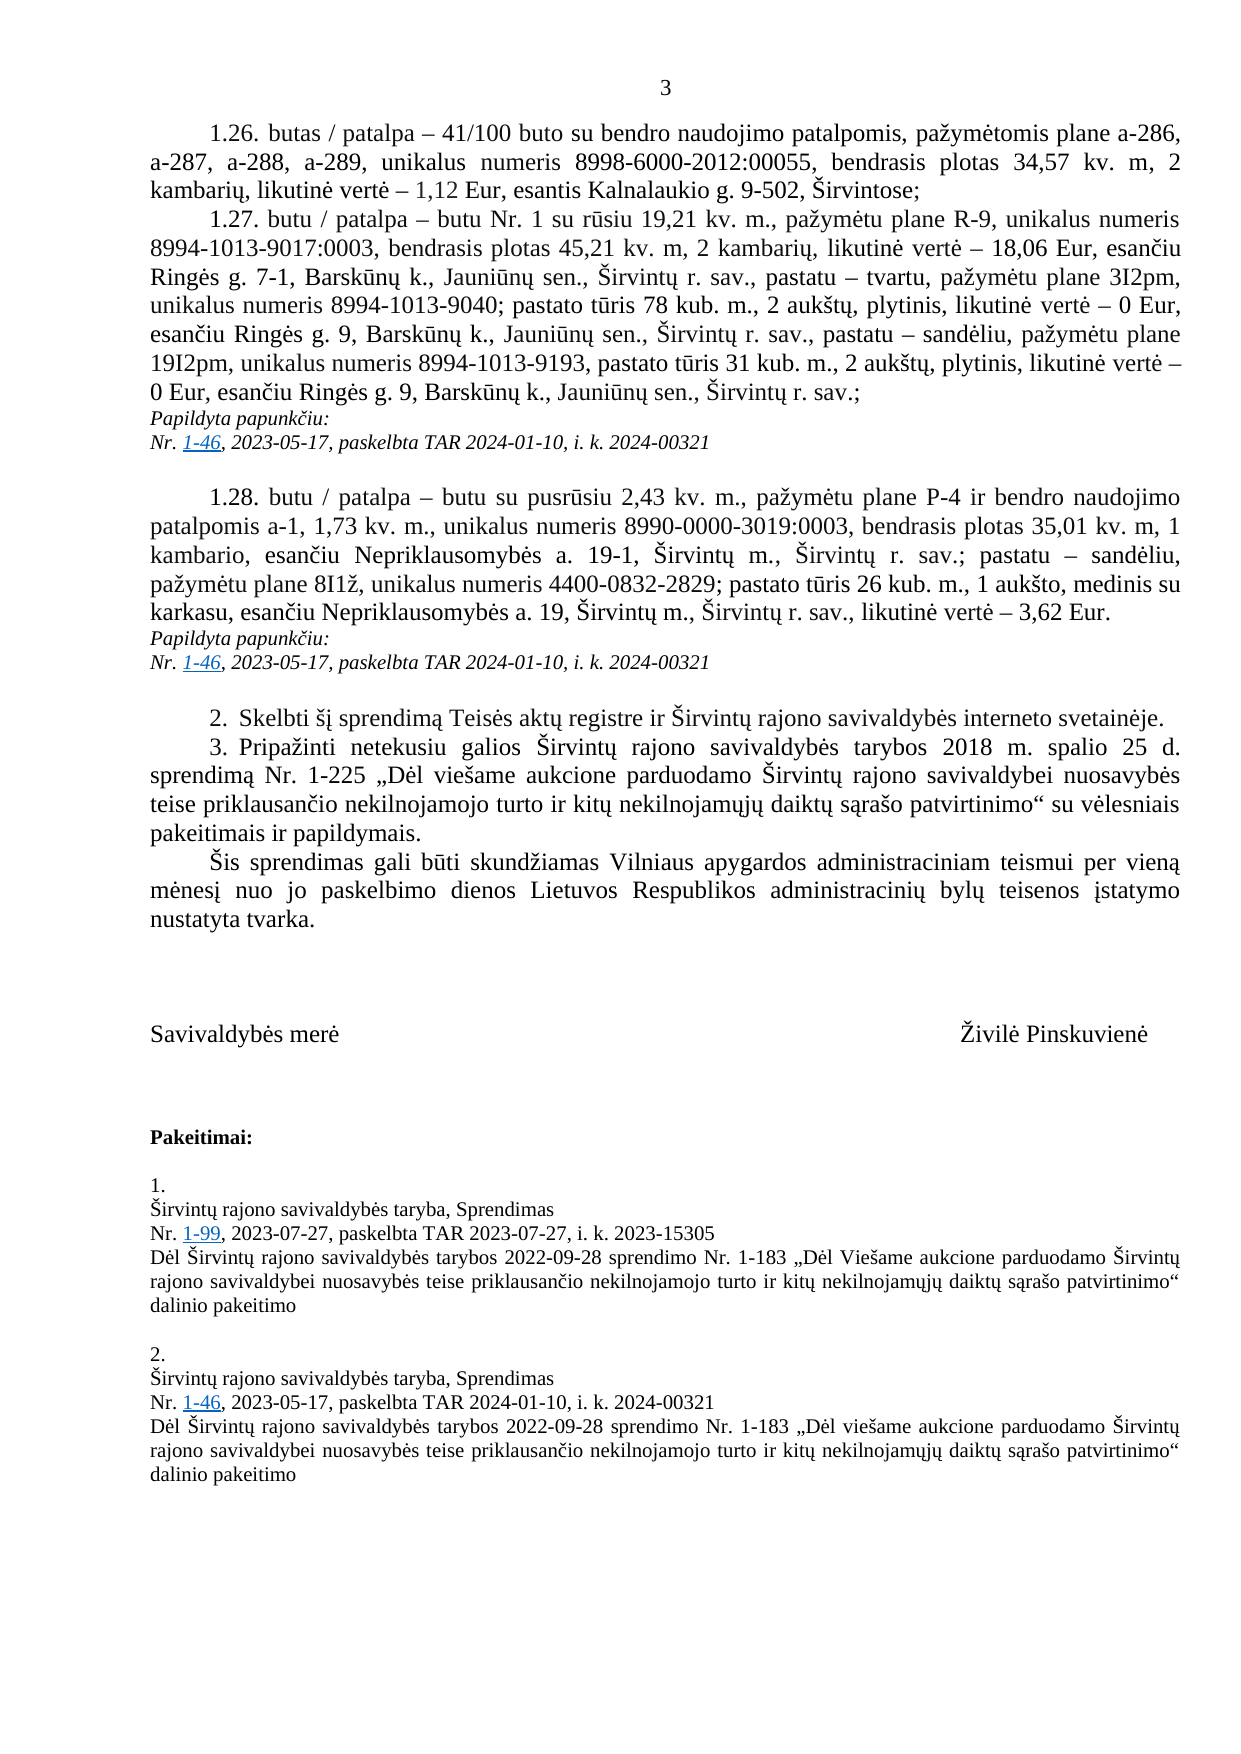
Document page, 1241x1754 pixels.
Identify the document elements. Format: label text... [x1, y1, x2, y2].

text 1.27. butu / patalpa – butu Nr. 1 su rūsiu 19,21 kv. m., pažymėtu plane R-9, unikalus numeris 8994-1013-9017:0003, bendrasis plotas 45,21 kv. m, 2 kambarių, likutinė vertė – 18,06 Eur, esančiu Ringės g. 7-1, Barskūnų k., Jauniūnų sen., Širvintų r. sav., pastatu – tvartu, pažymėtu plane 3I2pm, unikalus numeris 8994-1013-9040; pastato tūris 78 kub. m., 2 aukštų, plytinis, likutinė vertė – 0 Eur, esančiu Ringės g. 9, Barskūnų k., Jauniūnų sen., Širvintų r. sav., pastatu – sandėliu, pažymėtu plane 19I2pm, unikalus numeris 8994-1013-9193, pastato tūris 31 kub. m., 2 aukštų, plytinis, likutinė vertė – 0 Eur, esančiu Ringės g. 9, Barskūnų k., Jauniūnų sen., Širvintų r. sav.; [150, 204, 1181, 406]
text 1.26. butas / patalpa – 41/100 buto su bendro naudojimo patalpomis, pažymėtomis plane a-286, a-287, a-288, a-289, unikalus numeris 8998-6000-2012:00055, bendrasis plotas 34,57 kv. m, 2 kambarių, likutinė vertė – 1,12 Eur, esantis Kalnalaukio g. 9-502, Širvintose; [150, 118, 1181, 204]
text Dėl Širvintų rajono savivaldybės tarybos 2022-09-28 sprendimo Nr. 1-183 „Dėl Viešame aukcione parduodamo Širvintų rajono savivaldybei nuosavybės teise priklausančio nekilnojamojo turto ir kitų nekilnojamųjų daiktų sąrašo patvirtinimo“ dalinio pakeitimo [150, 1245, 1181, 1317]
text Šis sprendimas gali būti skundžiamas Vilniaus apygardos administraciniam teismui per vieną mėnesį nuo jo paskelbimo dienos Lietuvos Respublikos administracinių bylų teisenos įstatymo nustatyta tvarka. [150, 847, 1181, 933]
text 1.28. butu / patalpa – butu su pusrūsiu 2,43 kv. m., pažymėtu plane P-4 ir bendro naudojimo patalpomis a-1, 1,73 kv. m., unikalus numeris 8990-0000-3019:0003, bendrasis plotas 35,01 kv. m, 1 kambario, esančiu Nepriklausomybės a. 19-1, Širvintų m., Širvintų r. sav.; pastatu – sandėliu, pažymėtu plane 8I1ž, unikalus numeris 4400-0832-2829; pastato tūris 26 kub. m., 1 aukšto, medinis su karkasu, esančiu Nepriklausomybės a. 19, Širvintų m., Širvintų r. sav., likutinė vertė – 3,62 Eur. [150, 482, 1181, 626]
text 2. Skelbti šį sprendimą Teisės aktų registre ir Širvintų rajono savivaldybės interneto svetainėje. [150, 703, 1181, 732]
text Nr. 1-46, 2023-05-17, paskelbta TAR 2024-01-10, i. k. 2024-00321 [150, 650, 1181, 674]
text Pakeitimai: [150, 1125, 1181, 1149]
text Nr. 1-46, 2023-05-17, paskelbta TAR 2024-01-10, i. k. 2024-00321 [150, 430, 1181, 454]
text Papildyta papunkčiu: [150, 626, 1181, 650]
text Širvintų rajono savivaldybės taryba, Sprendimas [150, 1197, 1181, 1221]
text Nr. 1-99, 2023-07-27, paskelbta TAR 2023-07-27, i. k. 2023-15305 [150, 1221, 1181, 1245]
text Nr. 1-46, 2023-05-17, paskelbta TAR 2024-01-10, i. k. 2024-00321 [150, 1390, 1181, 1414]
text Širvintų rajono savivaldybės taryba, Sprendimas [150, 1366, 1181, 1390]
text Savivaldybės merė Živilė Pinskuvienė [150, 1019, 1181, 1048]
text 1. [150, 1173, 1181, 1197]
text 2. [150, 1342, 1181, 1366]
text 3. Pripažinti netekusiu galios Širvintų rajono savivaldybės tarybos 2018 m. spalio 25 d. sprendimą Nr. 1-225 „Dėl viešame aukcione parduodamo Širvintų rajono savivaldybei nuosavybės teise priklausančio nekilnojamojo turto ir kitų nekilnojamųjų daiktų sąrašo patvirtinimo“ su vėlesniais pakeitimais ir papildymais. [150, 732, 1181, 847]
text Papildyta papunkčiu: [150, 406, 1181, 430]
text Dėl Širvintų rajono savivaldybės tarybos 2022-09-28 sprendimo Nr. 1-183 „Dėl viešame aukcione parduodamo Širvintų rajono savivaldybei nuosavybės teise priklausančio nekilnojamojo turto ir kitų nekilnojamųjų daiktų sąrašo patvirtinimo“ dalinio pakeitimo [150, 1414, 1181, 1486]
